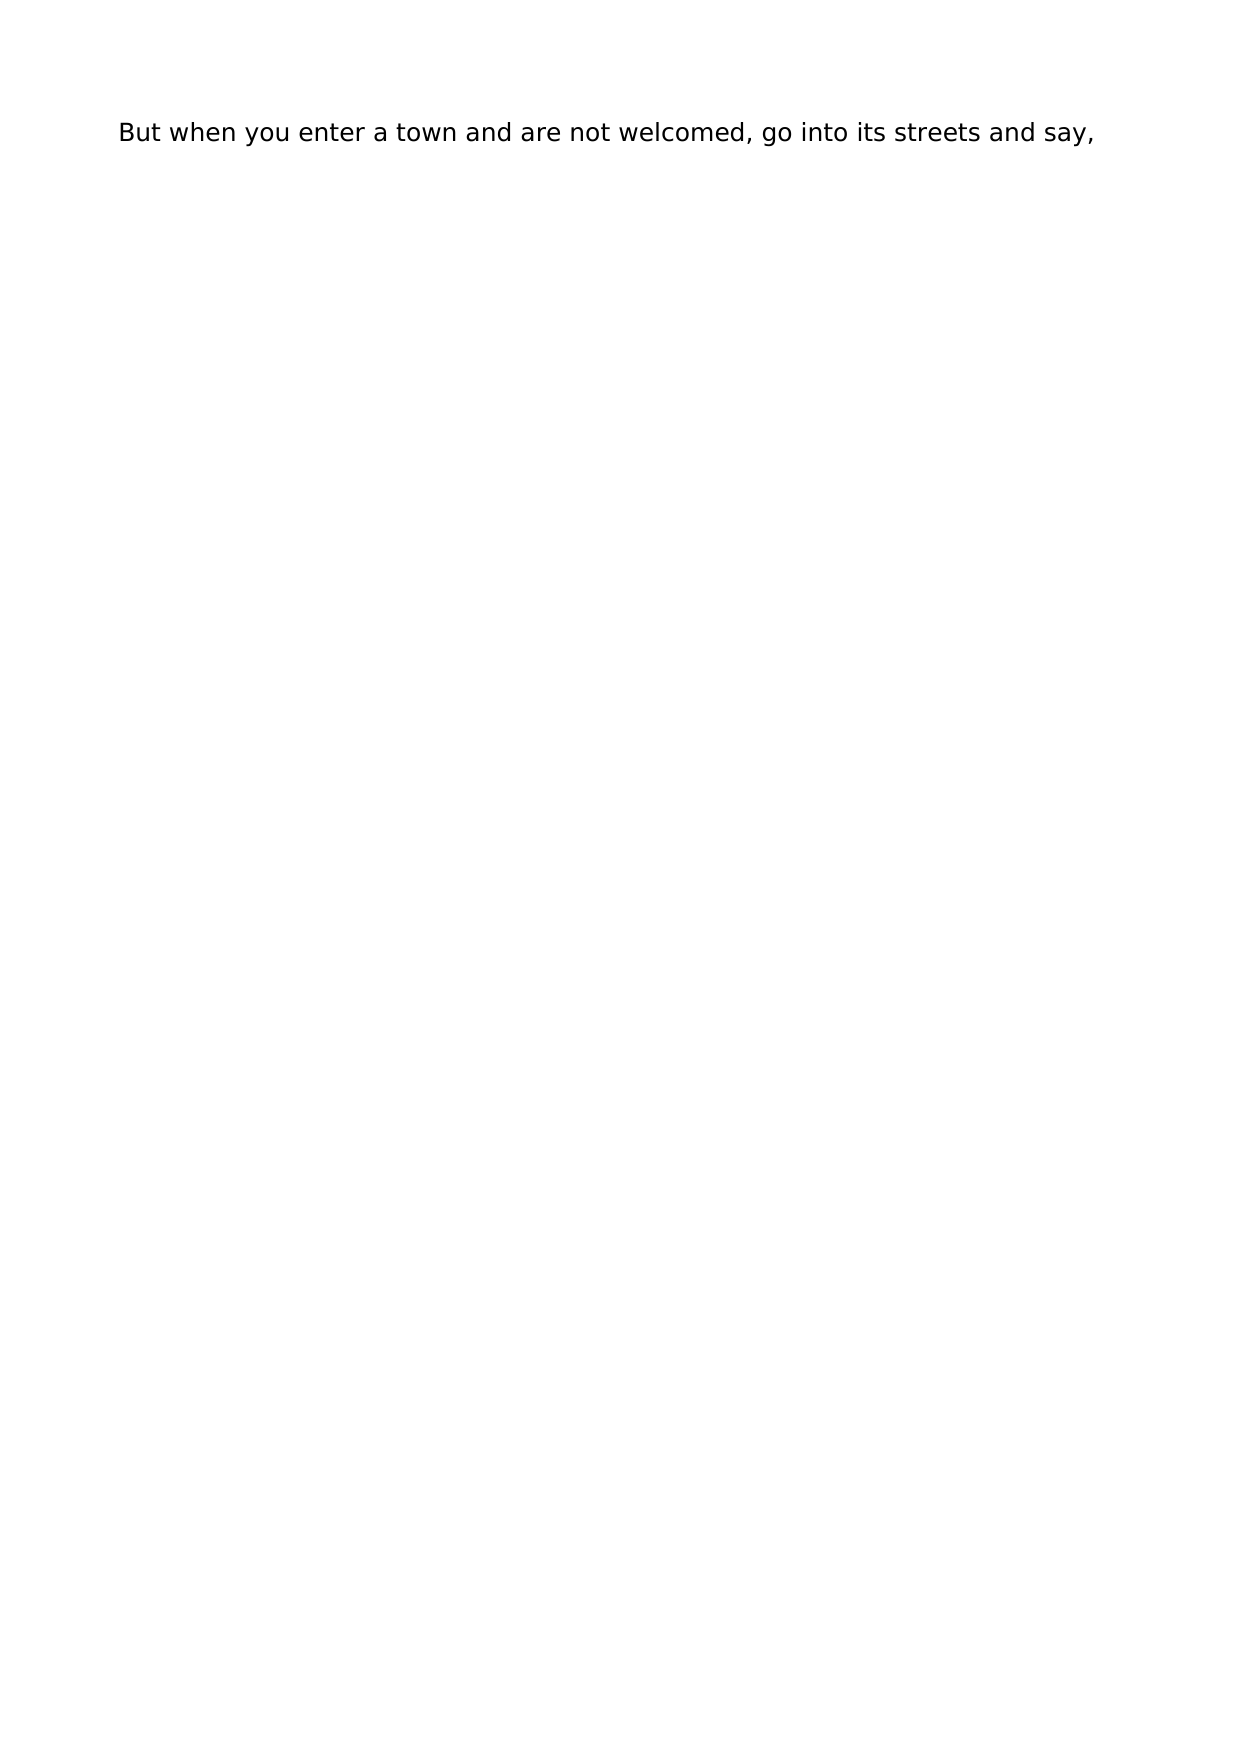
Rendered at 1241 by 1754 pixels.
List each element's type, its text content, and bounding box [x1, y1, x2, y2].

text But when you enter a town and are not welcomed, go into its streets and say, [118, 118, 1122, 147]
